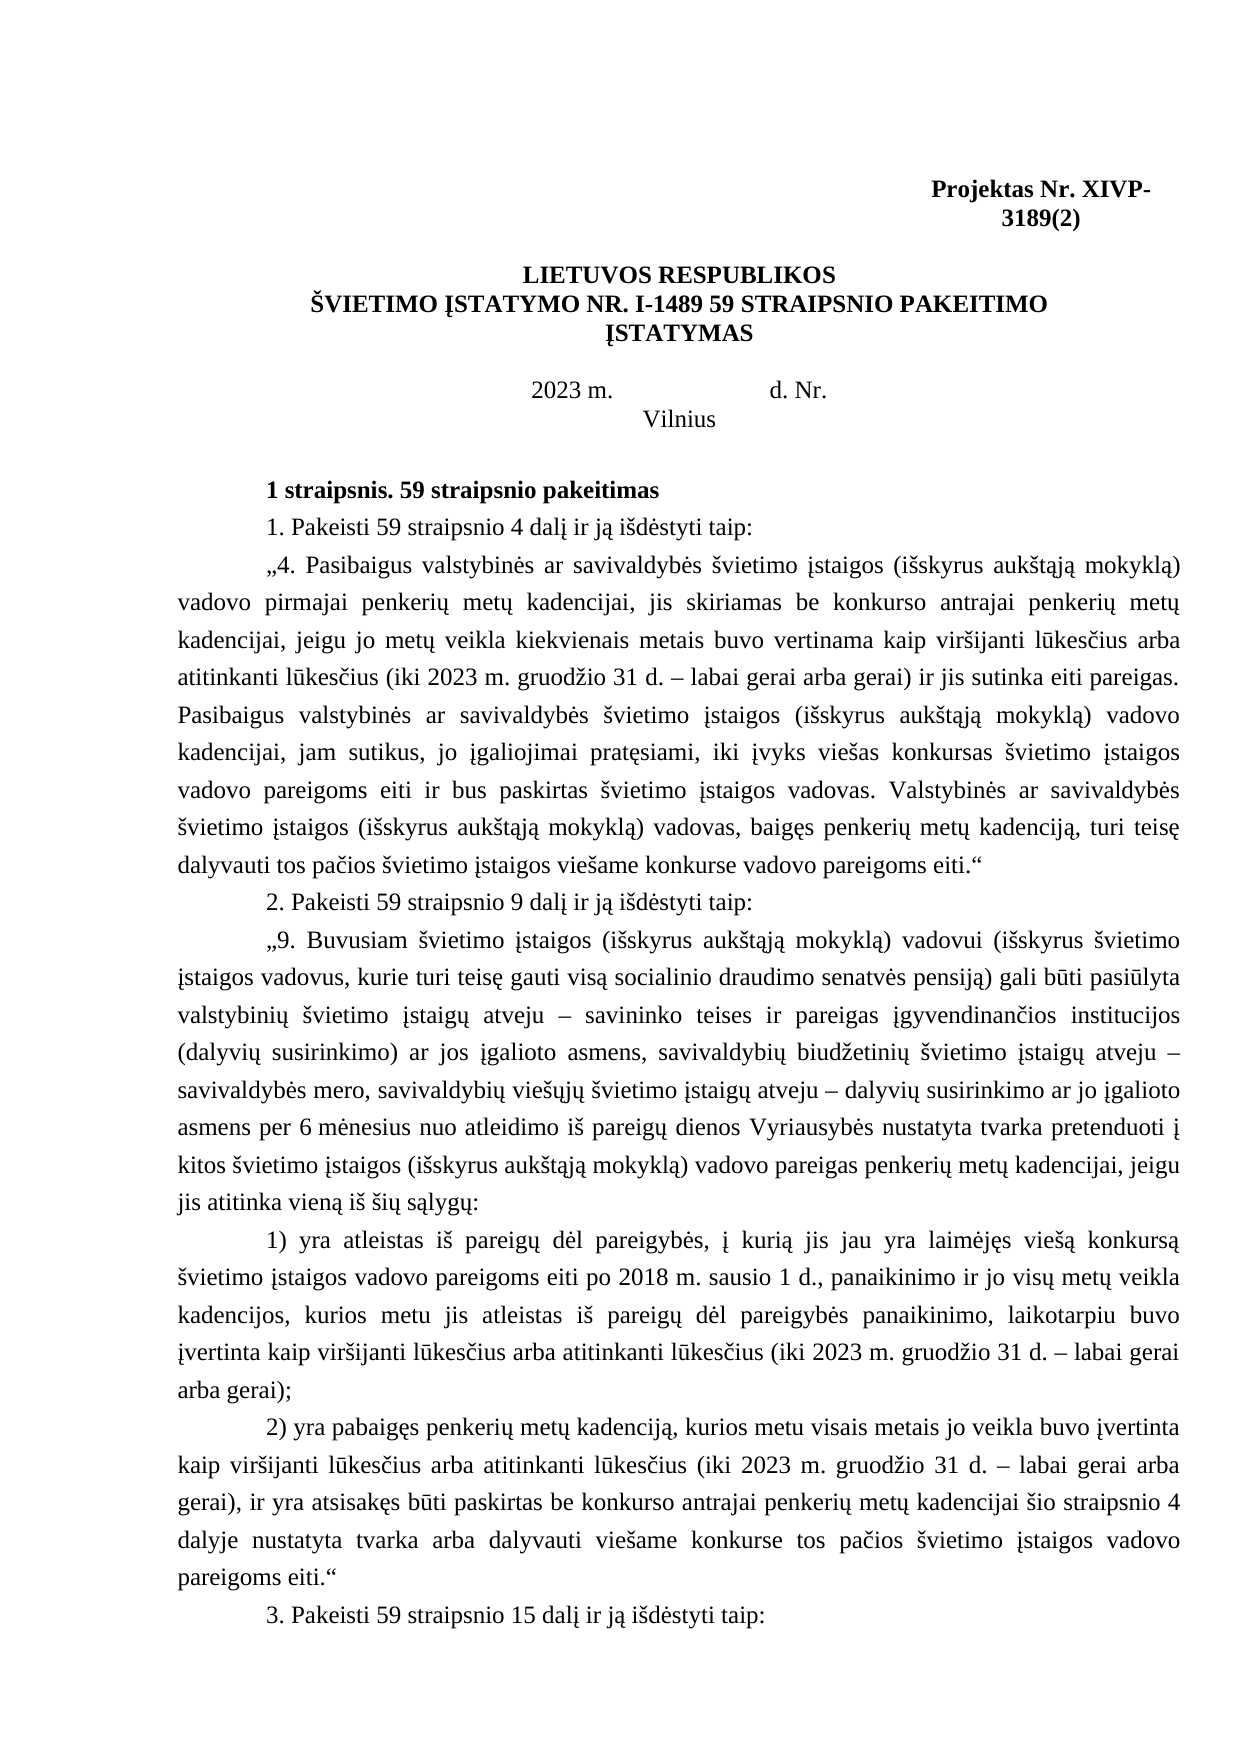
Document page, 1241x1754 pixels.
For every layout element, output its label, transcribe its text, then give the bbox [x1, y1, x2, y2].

text 1. Pakeisti 59 straipsnio 4 dalį ir ją išdėstyti taip: [177, 503, 1181, 541]
text ĮSTATYMAS [177, 318, 1181, 347]
text 2023 m. d. Nr. [177, 375, 1181, 404]
text LIETUVOS RESPUBLIKOS ŠVIETIMO ĮSTATYMO NR. I-1489 59 STRAIPSNIO PAKEITIMO [177, 260, 1181, 318]
text 3. Pakeisti 59 straipsnio 15 dalį ir ją išdėstyti taip: [177, 1591, 1181, 1628]
text „4. Pasibaigus valstybinės ar savivaldybės švietimo įstaigos (išskyrus aukštąją mokyklą) vadovo pirmajai penkerių metų kadencijai, jis skiriamas be konkurso antrajai penkerių metų kadencijai, jeigu jo metų veikla kiekvienais metais buvo vertinama kaip viršijanti lūkesčius arba atitinkanti lūkesčius (iki 2023 m. gruodžio 31 d. – labai gerai arba gerai) ir jis sutinka eiti pareigas. Pasibaigus valstybinės ar savivaldybės švietimo įstaigos (išskyrus aukštąją mokyklą) vadovo kadencijai, jam sutikus, jo įgaliojimai pratęsiami, iki įvyks viešas konkursas švietimo įstaigos vadovo pareigoms eiti ir bus paskirtas švietimo įstaigos vadovas. Valstybinės ar savivaldybės švietimo įstaigos (išskyrus aukštąją mokyklą) vadovas, baigęs penkerių metų kadenciją, turi teisę dalyvauti tos pačios švietimo įstaigos viešame konkurse vadovo pareigoms eiti.“ [177, 541, 1181, 878]
text 1) yra atleistas iš pareigų dėl pareigybės, į kurią jis jau yra laimėjęs viešą konkursą švietimo įstaigos vadovo pareigoms eiti po 2018 m. sausio 1 d., panaikinimo ir jo visų metų veikla kadencijos, kurios metu jis atleistas iš pareigų dėl pareigybės panaikinimo, laikotarpiu buvo įvertinta kaip viršijanti lūkesčius arba atitinkanti lūkesčius (iki 2023 m. gruodžio 31 d. – labai gerai arba gerai); [177, 1216, 1181, 1403]
text 2. Pakeisti 59 straipsnio 9 dalį ir ją išdėstyti taip: [177, 878, 1181, 916]
text Projektas Nr. XIVP-3189(2) [901, 174, 1181, 232]
text Vilnius [177, 404, 1181, 433]
text „9. Buvusiam švietimo įstaigos (išskyrus aukštąją mokyklą) vadovui (išskyrus švietimo įstaigos vadovus, kurie turi teisę gauti visą socialinio draudimo senatvės pensiją) gali būti pasiūlyta valstybinių švietimo įstaigų atveju – savininko teises ir pareigas įgyvendinančios institucijos (dalyvių susirinkimo) ar jos įgalioto asmens, savivaldybių biudžetinių švietimo įstaigų atveju – savivaldybės mero, savivaldybių viešųjų švietimo įstaigų atveju – dalyvių susirinkimo ar jo įgalioto asmens per 6 mėnesius nuo atleidimo iš pareigų dienos Vyriausybės nustatyta tvarka pretenduoti į kitos švietimo įstaigos (išskyrus aukštąją mokyklą) vadovo pareigas penkerių metų kadencijai, jeigu jis atitinka vieną iš šių sąlygų: [177, 916, 1181, 1216]
text 2) yra pabaigęs penkerių metų kadenciją, kurios metu visais metais jo veikla buvo įvertinta kaip viršijanti lūkesčius arba atitinkanti lūkesčius (iki 2023 m. gruodžio 31 d. – labai gerai arba gerai), ir yra atsisakęs būti paskirtas be konkurso antrajai penkerių metų kadencijai šio straipsnio 4 dalyje nustatyta tvarka arba dalyvauti viešame konkurse tos pačios švietimo įstaigos vadovo pareigoms eiti.“ [177, 1403, 1181, 1591]
text 1 straipsnis. 59 straipsnio pakeitimas [266, 466, 1181, 503]
